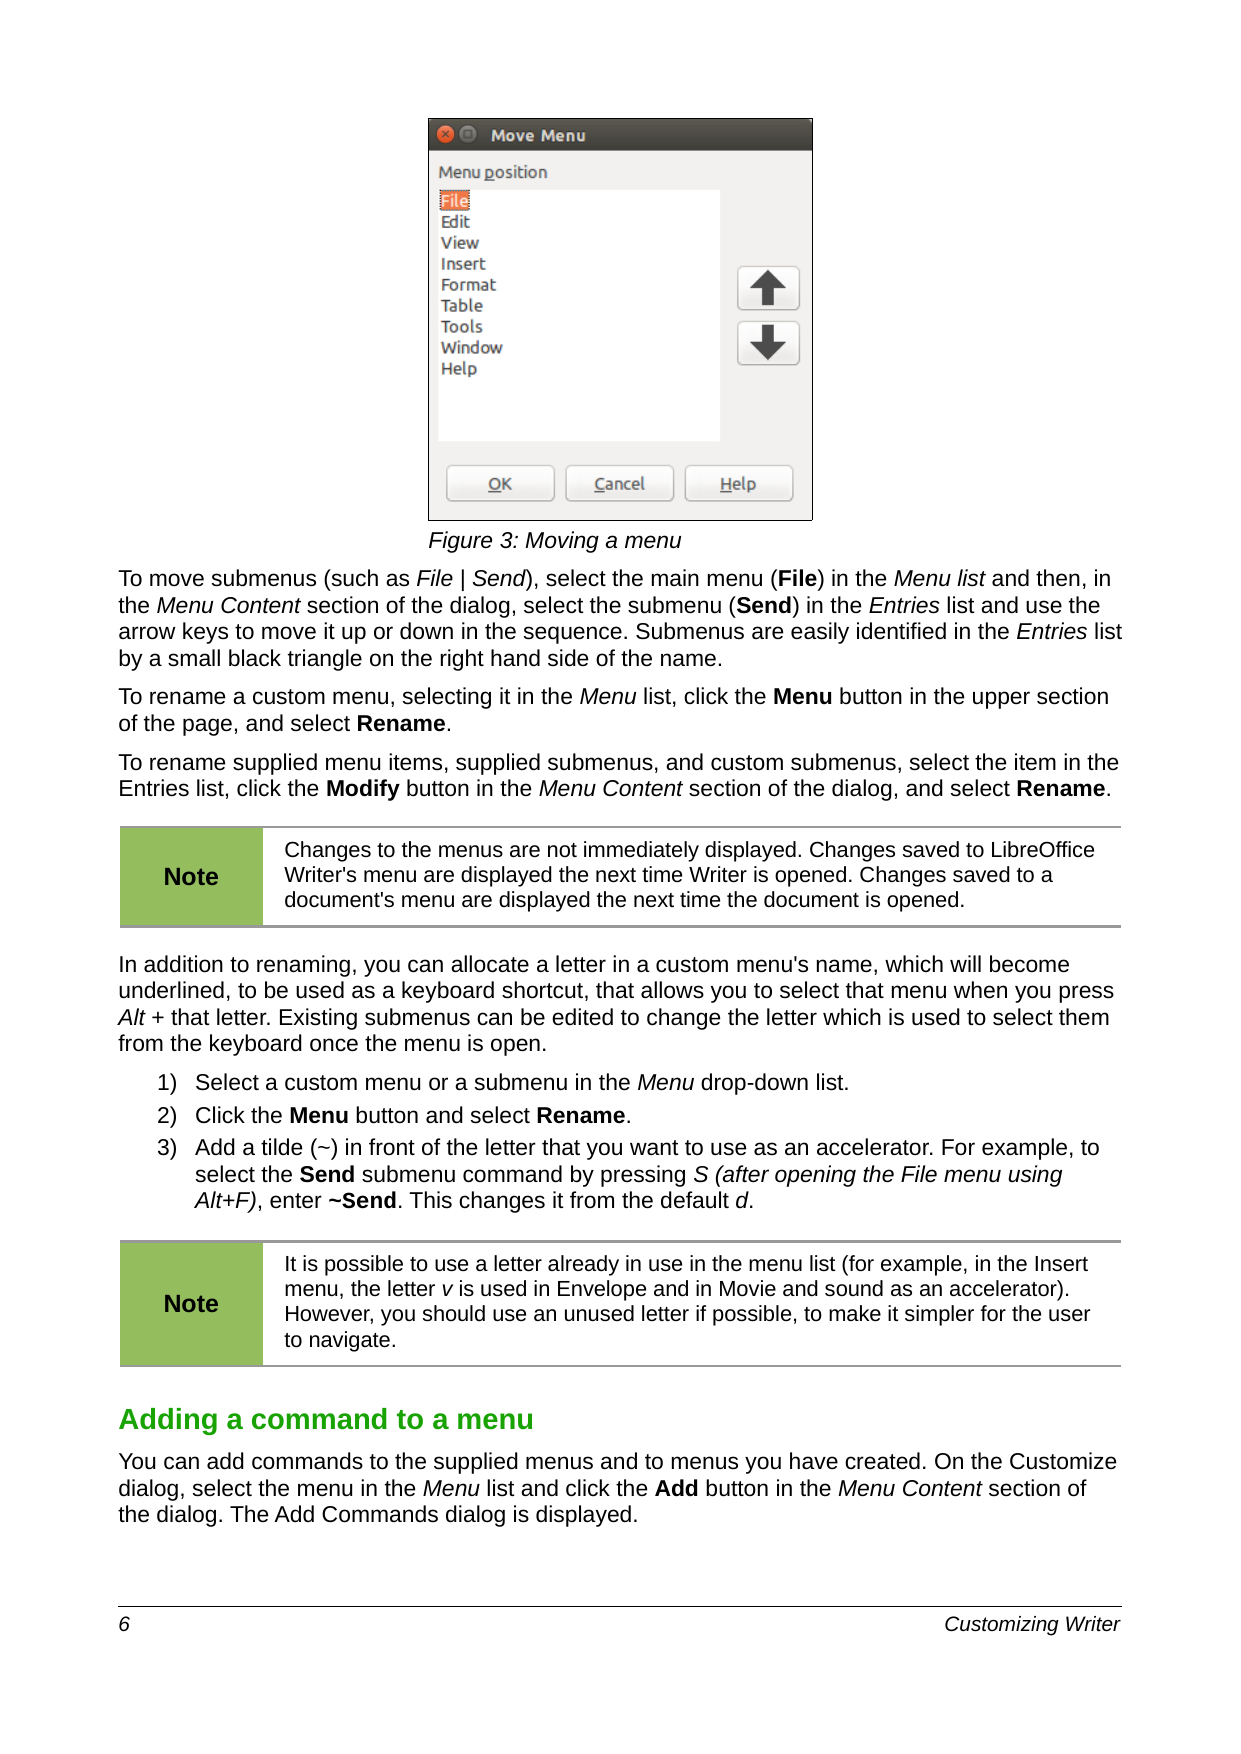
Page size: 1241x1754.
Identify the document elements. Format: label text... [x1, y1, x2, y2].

list Click the Menu button and select Rename. [177, 1102, 1122, 1128]
list Select a custom menu or a submenu in the Menu drop-down list. [177, 1069, 1122, 1095]
table_header Note [120, 828, 263, 925]
text To rename supplied menu items, supplied submenus, and custom submenus, select the item in the Entries list, click the Modify button in the Menu Content section of the dialog, and select Rename. [118, 748, 1122, 801]
text In addition to renaming, you can allocate a letter in a custom menu's name, which will become underlined, to be used as a keyboard shortcut, that allows you to select that menu when you press Alt + that letter. Existing submenus can be edited to change the letter which is used to select them from the keyboard once the menu is open. [118, 951, 1122, 1057]
table_header It is possible to use a letter already in use in the menu list (for example, in the Insert menu, the letter v is used in Envelope and in Movie and sound as an accelerator). However, you should use an unused letter if possible, to make it simpler for the user to navigate. [263, 1243, 1121, 1365]
text To move submenus (such as File | Send), select the main menu (File) in the Menu list and then, in the Menu Content section of the dialog, select the submenu (Send) in the Entries list and use the arrow keys to move it up or down in the sequence. Submenus are easily identified in the Entries list by a small black triangle on the right hand side of the name. [118, 565, 1122, 671]
list Add a tilde (~) in front of the letter that you want to use as an accelerator. For example, to select the Send submenu command by pressing S (after opening the File menu using Alt+F), enter ~Send. This changes it from the default d. [177, 1134, 1122, 1215]
text To rename a custom menu, selecting it in the Menu list, click the Menu button in the upper section of the page, and select Rename. [118, 683, 1122, 736]
picture [429, 119, 812, 520]
text Figure 3: Moving a menu [428, 527, 812, 553]
table_header Changes to the menus are not immediately displayed. Changes saved to LibreOffice Writer's menu are displayed the next time Writer is opened. Changes saved to a document's menu are displayed the next time the document is opened. [263, 828, 1121, 925]
subtitle Adding a command to a menu [118, 1402, 1122, 1436]
table_header Note [120, 1243, 263, 1365]
text You can add commands to the supplied menus and to menus you have created. On the Customize dialog, select the menu in the Menu list and click the Add button in the Menu Content section of the dialog. The Add Commands dialog is displayed. [118, 1448, 1122, 1527]
